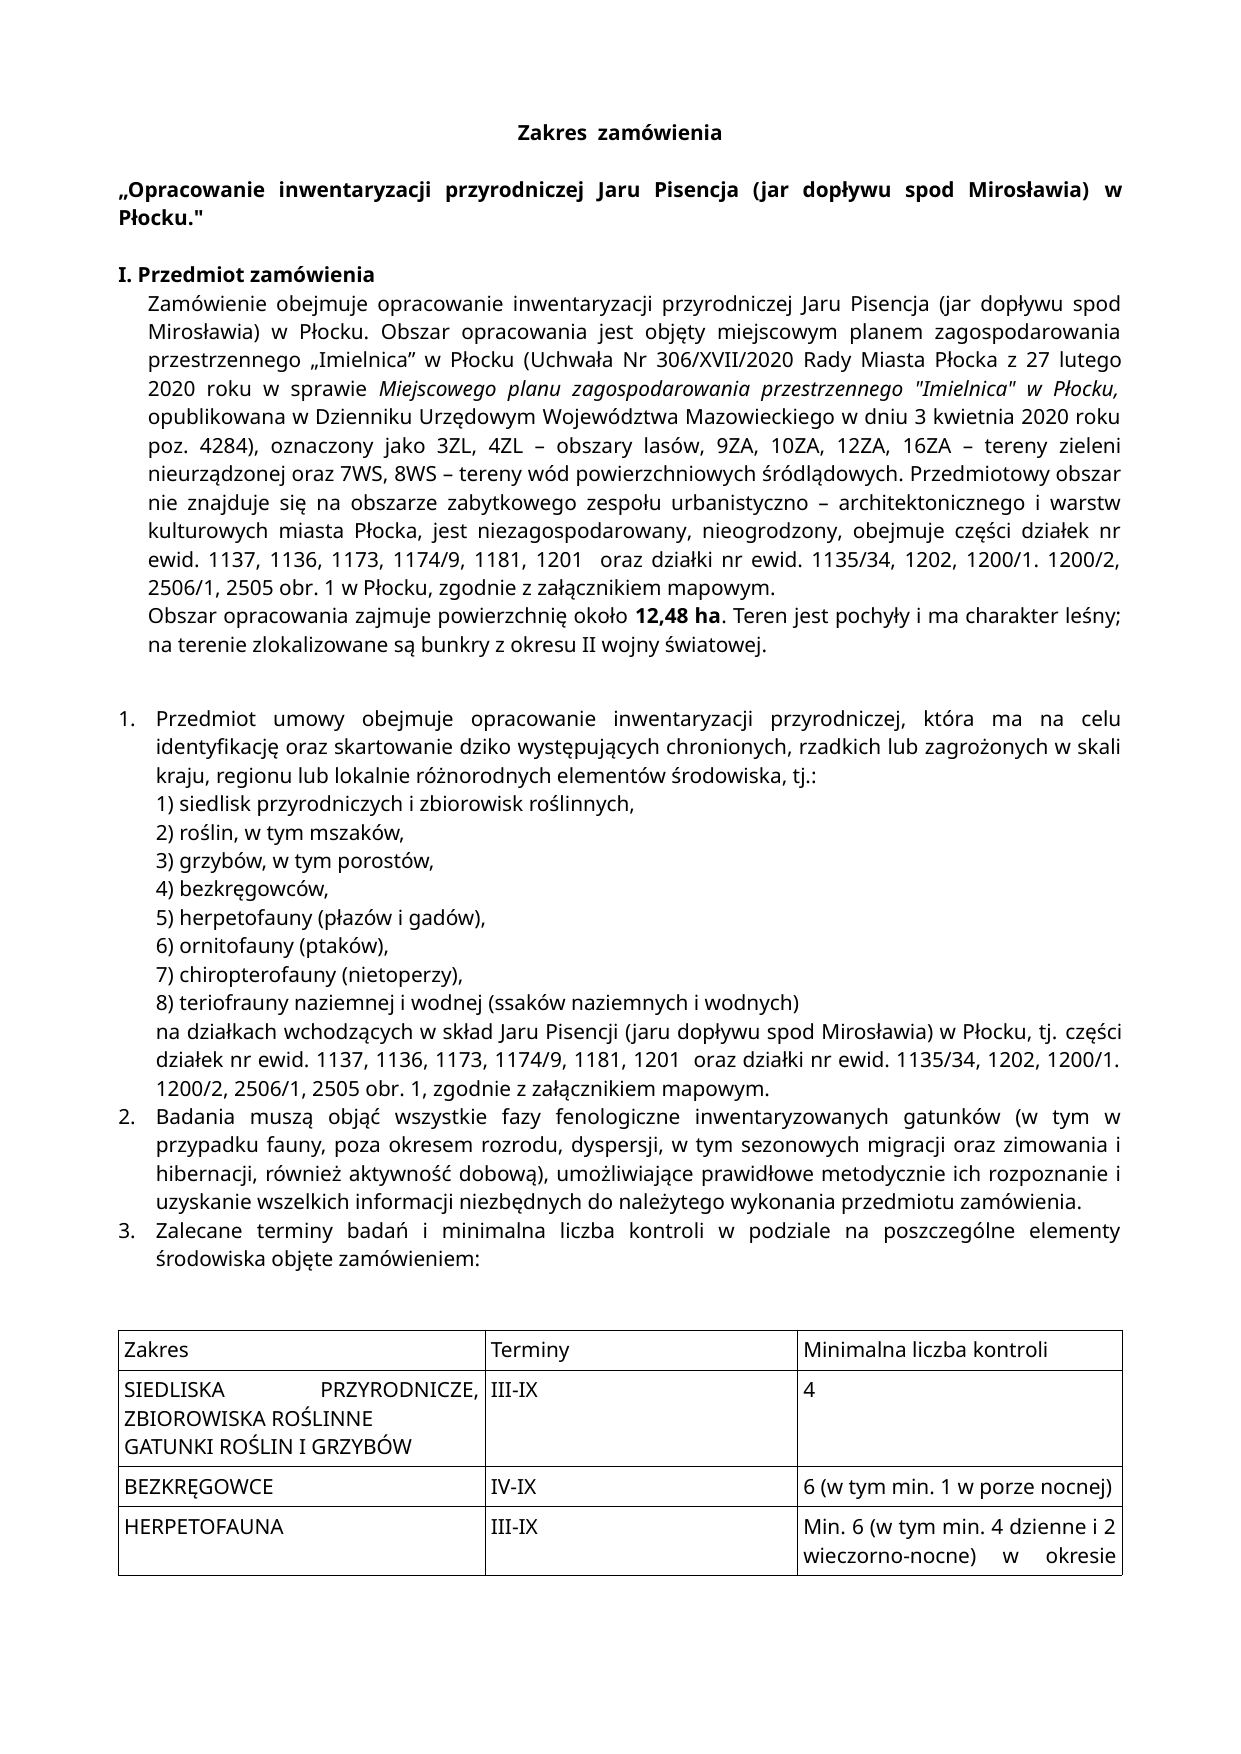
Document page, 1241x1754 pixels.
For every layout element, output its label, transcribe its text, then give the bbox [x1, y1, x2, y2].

list 5) herpetofauny (płazów i gadów), [118, 903, 1122, 931]
list 3) grzybów, w tym porostów, [118, 846, 1122, 874]
text Obszar opracowania zajmuje powierzchnię około 12,48 ha. Teren jest pochyły i ma charakter leśny; na terenie zlokalizowane są bunkry z okresu II wojny światowej. [148, 602, 1122, 658]
table_header Zakres [119, 1331, 485, 1369]
list 6) ornitofauny (ptaków), [118, 931, 1122, 960]
table_header Terminy [486, 1331, 797, 1369]
list Zalecane terminy badań i minimalna liczba kontroli w podziale na poszczególne elementy środowiska objęte zamówieniem: [118, 1216, 1122, 1273]
text Zamówienie obejmuje opracowanie inwentaryzacji przyrodniczej Jaru Pisencja (jar dopływu spod Mirosławia) w Płocku. Obszar opracowania jest objęty miejscowym planem zagospodarowania przestrzennego „Imielnica” w Płocku (Uchwała Nr 306/XVII/2020 Rady Miasta Płocka z 27 lutego 2020 roku w sprawie Miejscowego planu zagospodarowania przestrzennego "Imielnica" w Płocku, opublikowana w Dzienniku Urzędowym Województwa Mazowieckiego w dniu 3 kwietnia 2020 roku poz. 4284), oznaczony jako 3ZL, 4ZL – obszary lasów, 9ZA, 10ZA, 12ZA, 16ZA – tereny zieleni nieurządzonej oraz 7WS, 8WS – tereny wód powierzchniowych śródlądowych. Przedmiotowy obszar nie znajduje się na obszarze zabytkowego zespołu urbanistyczno – architektonicznego i warstw kulturowych miasta Płocka, jest niezagospodarowany, nieogrodzony, obejmuje części działek nr ewid. 1137, 1136, 1173, 1174/9, 1181, 1201 oraz działki nr ewid. 1135/34, 1202, 1200/1. 1200/2, 2506/1, 2505 obr. 1 w Płocku, zgodnie z załącznikiem mapowym. [148, 289, 1122, 602]
text Zakres zamówienia [118, 118, 1122, 147]
list 7) chiropterofauny (nietoperzy), [118, 960, 1122, 988]
list 8) teriofrauny naziemnej i wodnej (ssaków naziemnych i wodnych) [118, 988, 1122, 1017]
table_cell III-IX [486, 1371, 797, 1466]
text „Opracowanie inwentaryzacji przyrodniczej Jaru Pisencja (jar dopływu spod Mirosławia) w Płocku." [118, 175, 1122, 232]
list Badania muszą objąć wszystkie fazy fenologiczne inwentaryzowanych gatunków (w tym w przypadku fauny, poza okresem rozrodu, dyspersji, w tym sezonowych migracji oraz zimowania i hibernacji, również aktywność dobową), umożliwiające prawidłowe metodycznie ich rozpoznanie i uzyskanie wszelkich informacji niezbędnych do należytego wykonania przedmiotu zamówienia. [118, 1102, 1122, 1216]
list 4) bezkręgowców, [118, 874, 1122, 903]
table_cell 6 (w tym min. 1 w porze nocnej) [798, 1467, 1122, 1506]
table_cell BEZKRĘGOWCE [119, 1467, 485, 1506]
list na działkach wchodzących w skład Jaru Pisencji (jaru dopływu spod Mirosławia) w Płocku, tj. części działek nr ewid. 1137, 1136, 1173, 1174/9, 1181, 1201 oraz działki nr ewid. 1135/34, 1202, 1200/1. 1200/2, 2506/1, 2505 obr. 1, zgodnie z załącznikiem mapowym. [118, 1017, 1122, 1102]
table_cell HERPETOFAUNA [119, 1507, 485, 1575]
table_cell IV-IX [486, 1467, 797, 1506]
table_cell III-IX [486, 1507, 797, 1575]
list 1) siedlisk przyrodniczych i zbiorowisk roślinnych, [118, 789, 1122, 818]
list 2) roślin, w tym mszaków, [118, 818, 1122, 846]
list Przedmiot umowy obejmuje opracowanie inwentaryzacji przyrodniczej, która ma na celu identyfikację oraz skartowanie dziko występujących chronionych, rzadkich lub zagrożonych w skali kraju, regionu lub lokalnie różnorodnych elementów środowiska, tj.: [118, 704, 1122, 789]
table_cell 4 [798, 1371, 1122, 1466]
table_cell Min. 6 (w tym min. 4 dzienne i 2 wieczorno-nocne) w okresie [798, 1507, 1122, 1575]
table_header Minimalna liczba kontroli [798, 1331, 1122, 1369]
table_cell SIEDLISKA PRZYRODNICZE, ZBIOROWISKA ROŚLINNE GATUNKI ROŚLIN I GRZYBÓW [119, 1371, 485, 1466]
text I. Przedmiot zamówienia [118, 260, 1122, 289]
